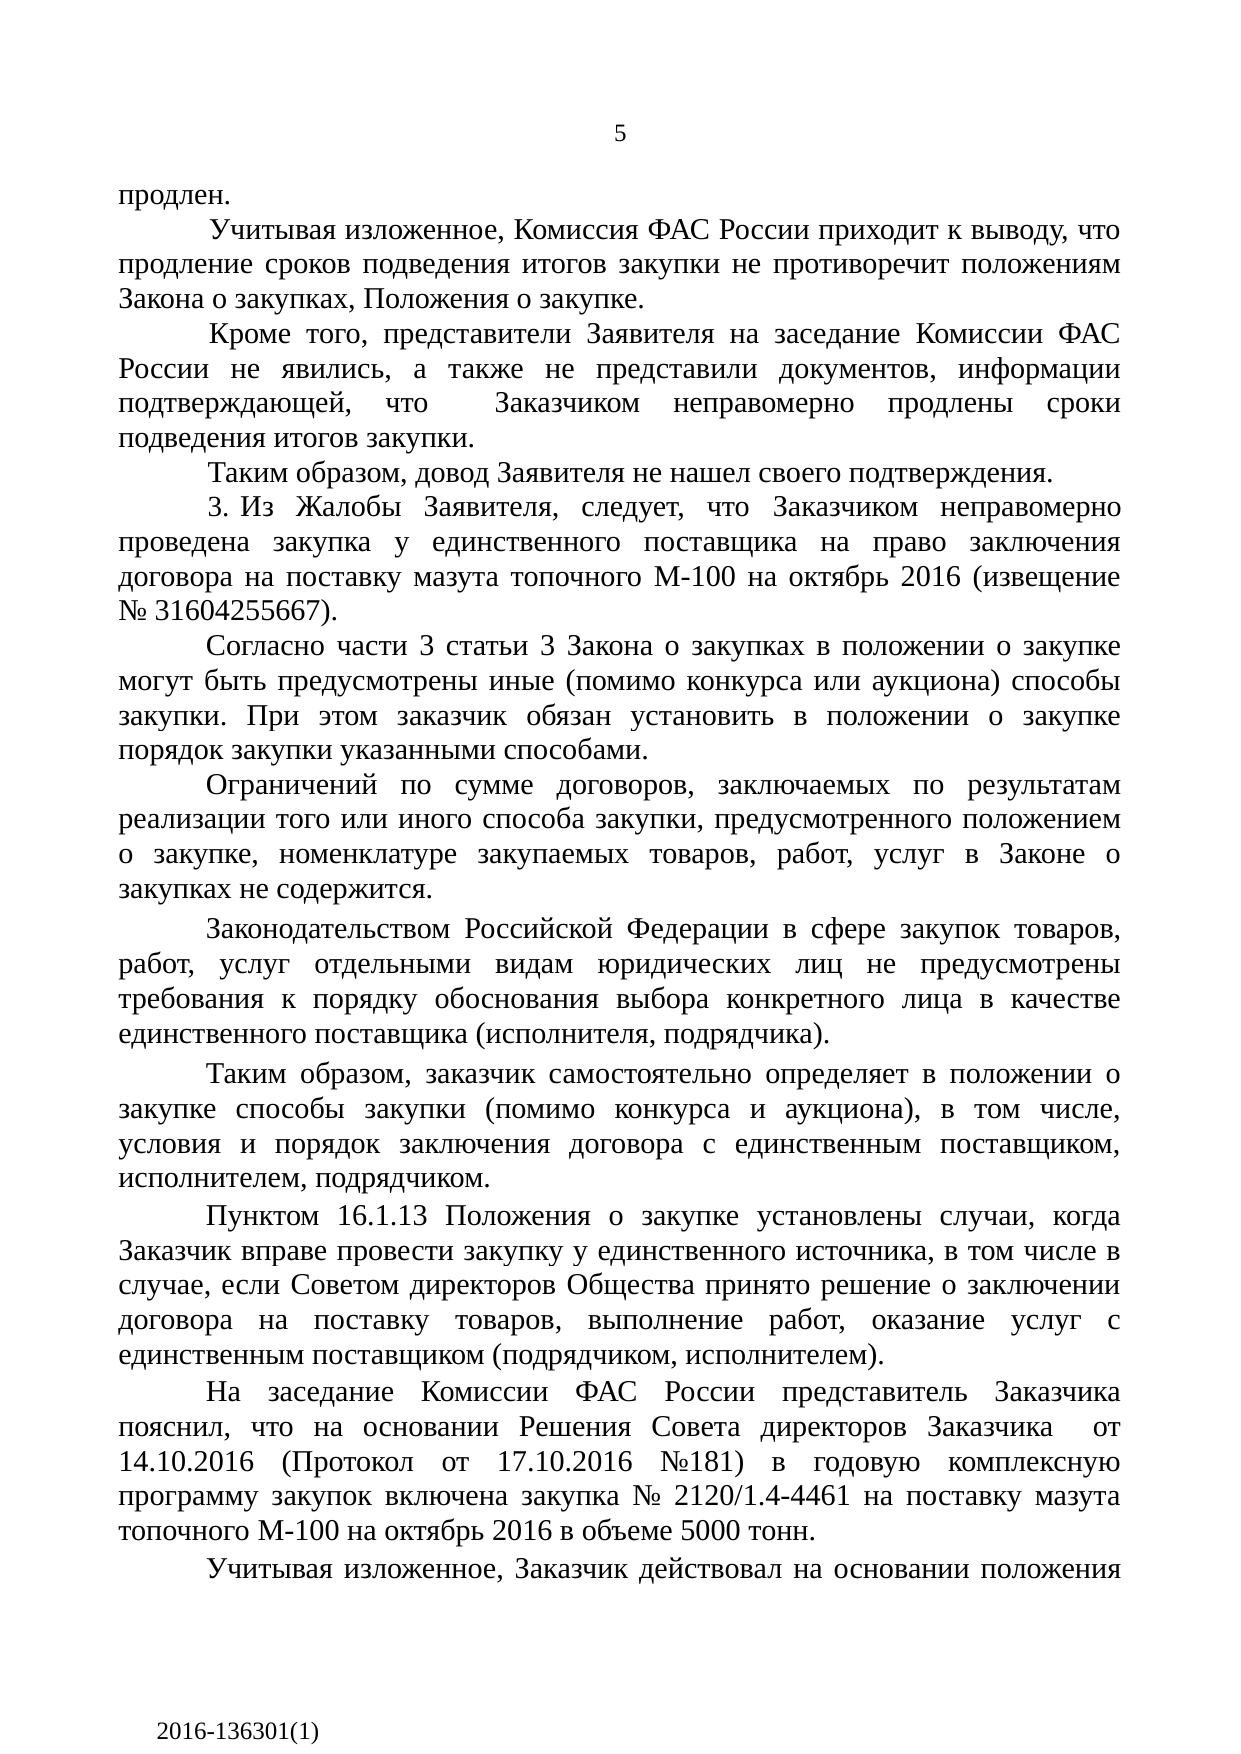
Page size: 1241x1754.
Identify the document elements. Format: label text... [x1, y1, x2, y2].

text На заседание Комиссии ФАС России представитель Заказчика пояснил, что на основании Решения Совета директоров Заказчика от 14.10.2016 (Протокол от 17.10.2016 №181) в годовую комплексную программу закупок включена закупка № 2120/1.4-4461 на поставку мазута топочного М-100 на октябрь 2016 в объеме 5000 тонн. [118, 1373, 1122, 1547]
text Учитывая изложенное, Комиссия ФАС России приходит к выводу, что продление сроков подведения итогов закупки не противоречит положениям Закона о закупках, Положения о закупке. [118, 211, 1122, 315]
text Пунктом 16.1.13 Положения о закупке установлены случаи, когда Заказчик вправе провести закупку у единственного источника, в том числе в случае, если Советом директоров Общества принято решение о заключении договора на поставку товаров, выполнение работ, оказание услуг с единственным поставщиком (подрядчиком, исполнителем). [118, 1197, 1122, 1371]
text Таким образом, заказчик самостоятельно определяет в положении о закупке способы закупки (помимо конкурса и аукциона), в том числе, условия и порядок заключения договора с единственным поставщиком, исполнителем, подрядчиком. [118, 1055, 1122, 1194]
text Кроме того, представители Заявителя на заседание Комиссии ФАС России не явились, а также не представили документов, информации подтверждающей, что Заказчиком неправомерно продлены сроки подведения итогов закупки. [118, 315, 1122, 454]
text Согласно части 3 статьи 3 Закона о закупках в положении о закупке могут быть предусмотрены иные (помимо конкурса или аукциона) способы закупки. При этом заказчик обязан установить в положении о закупке порядок закупки указанными способами. [118, 627, 1122, 766]
text продлен. [118, 176, 1122, 211]
text Учитывая изложенное, Заказчик действовал на основании положения [118, 1550, 1122, 1584]
text Таким образом, довод Заявителя не нашел своего подтверждения. [118, 454, 1122, 488]
text Законодательством Российской Федерации в сфере закупок товаров, работ, услуг отдельными видам юридических лиц не предусмотрены требования к порядку обоснования выбора конкретного лица в качестве единственного поставщика (исполнителя, подрядчика). [118, 911, 1122, 1049]
text Ограничений по сумме договоров, заключаемых по результатам реализации того или иного способа закупки, предусмотренного положением о закупке, номенклатуре закупаемых товаров, работ, услуг в Законе о закупках не содержится. [118, 766, 1122, 905]
list Из Жалобы Заявителя, следует, что Заказчиком неправомерно проведена закупка у единственного поставщика на право заключения договора на поставку мазута топочного М-100 на октябрь 2016 (извещение № 31604255667). [118, 488, 1122, 627]
